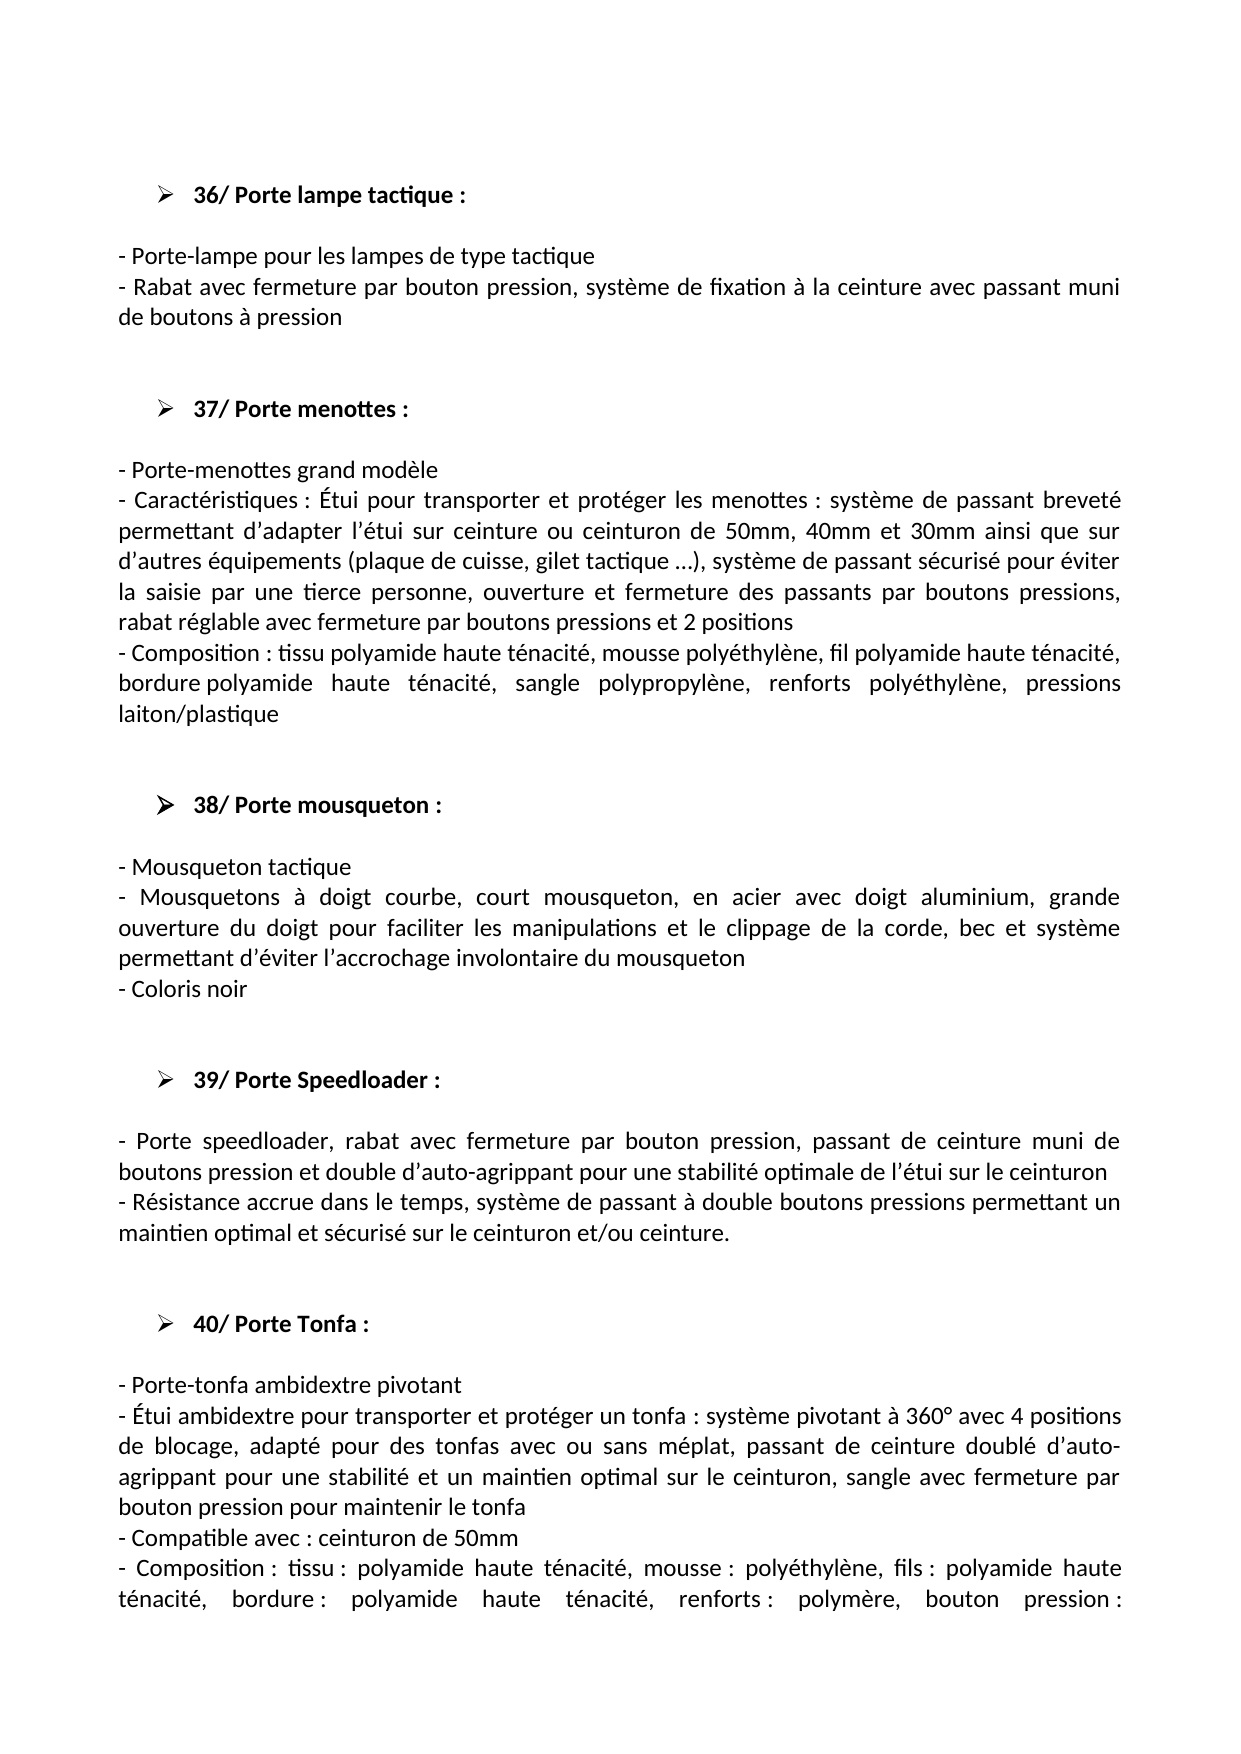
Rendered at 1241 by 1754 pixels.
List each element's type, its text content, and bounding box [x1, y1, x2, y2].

text - Composition : tissu : polyamide haute ténacité, mousse : polyéthylène, fils : polyamide haute ténacité, bordure : polyamide haute ténacité, renforts : polymère, bouton pression : [118, 1553, 1122, 1614]
text - Résistance accrue dans le temps, système de passant à double boutons pressions permettant un maintien optimal et sécurisé sur le ceinturon et/ou ceinture. [118, 1186, 1122, 1247]
list 36/ Porte lampe tactique : [156, 179, 1122, 210]
text - Porte-tonfa ambidextre pivotant [118, 1369, 1122, 1400]
text - Porte-lampe pour les lampes de type tactique [118, 240, 1122, 271]
text - Composition : tissu polyamide haute ténacité, mousse polyéthylène, fil polyamide haute ténacité, bordure polyamide haute ténacité, sangle polypropylène, renforts polyéthylène, pressions laiton/plastique [118, 637, 1122, 728]
list 38/ Porte mousqueton : [156, 789, 1122, 820]
text - Mousqueton tactique [118, 851, 1122, 881]
list 39/ Porte Speedloader : [156, 1064, 1122, 1095]
text - Compatible avec : ceinturon de 50mm [118, 1522, 1122, 1553]
list 40/ Porte Tonfa : [156, 1308, 1122, 1339]
text - Mousquetons à doigt courbe, court mousqueton, en acier avec doigt aluminium, grande ouverture du doigt pour faciliter les manipulations et le clippage de la corde, bec et système permettant d’éviter l’accrochage involontaire du mousqueton [118, 881, 1122, 973]
text - Porte speedloader, rabat avec fermeture par bouton pression, passant de ceinture muni de boutons pression et double d’auto-agrippant pour une stabilité optimale de l’étui sur le ceinturon [118, 1125, 1122, 1186]
text - Caractéristiques : Étui pour transporter et protéger les menottes : système de passant breveté permettant d’adapter l’étui sur ceinture ou ceinturon de 50mm, 40mm et 30mm ainsi que sur d’autres équipements (plaque de cuisse, gilet tactique …), système de passant sécurisé pour éviter la saisie par une tierce personne, ouverture et fermeture des passants par boutons pressions, rabat réglable avec fermeture par boutons pressions et 2 positions [118, 484, 1122, 637]
text - Porte-menottes grand modèle [118, 454, 1122, 484]
text - Coloris noir [118, 973, 1122, 1003]
text - Étui ambidextre pour transporter et protéger un tonfa : système pivotant à 360° avec 4 positions de blocage, adapté pour des tonfas avec ou sans méplat, passant de ceinture doublé d’auto-agrippant pour une stabilité et un maintien optimal sur le ceinturon, sangle avec fermeture par bouton pression pour maintenir le tonfa [118, 1400, 1122, 1522]
list 37/ Porte menottes : [156, 393, 1122, 423]
text - Rabat avec fermeture par bouton pression, système de fixation à la ceinture avec passant muni de boutons à pression [118, 271, 1122, 332]
